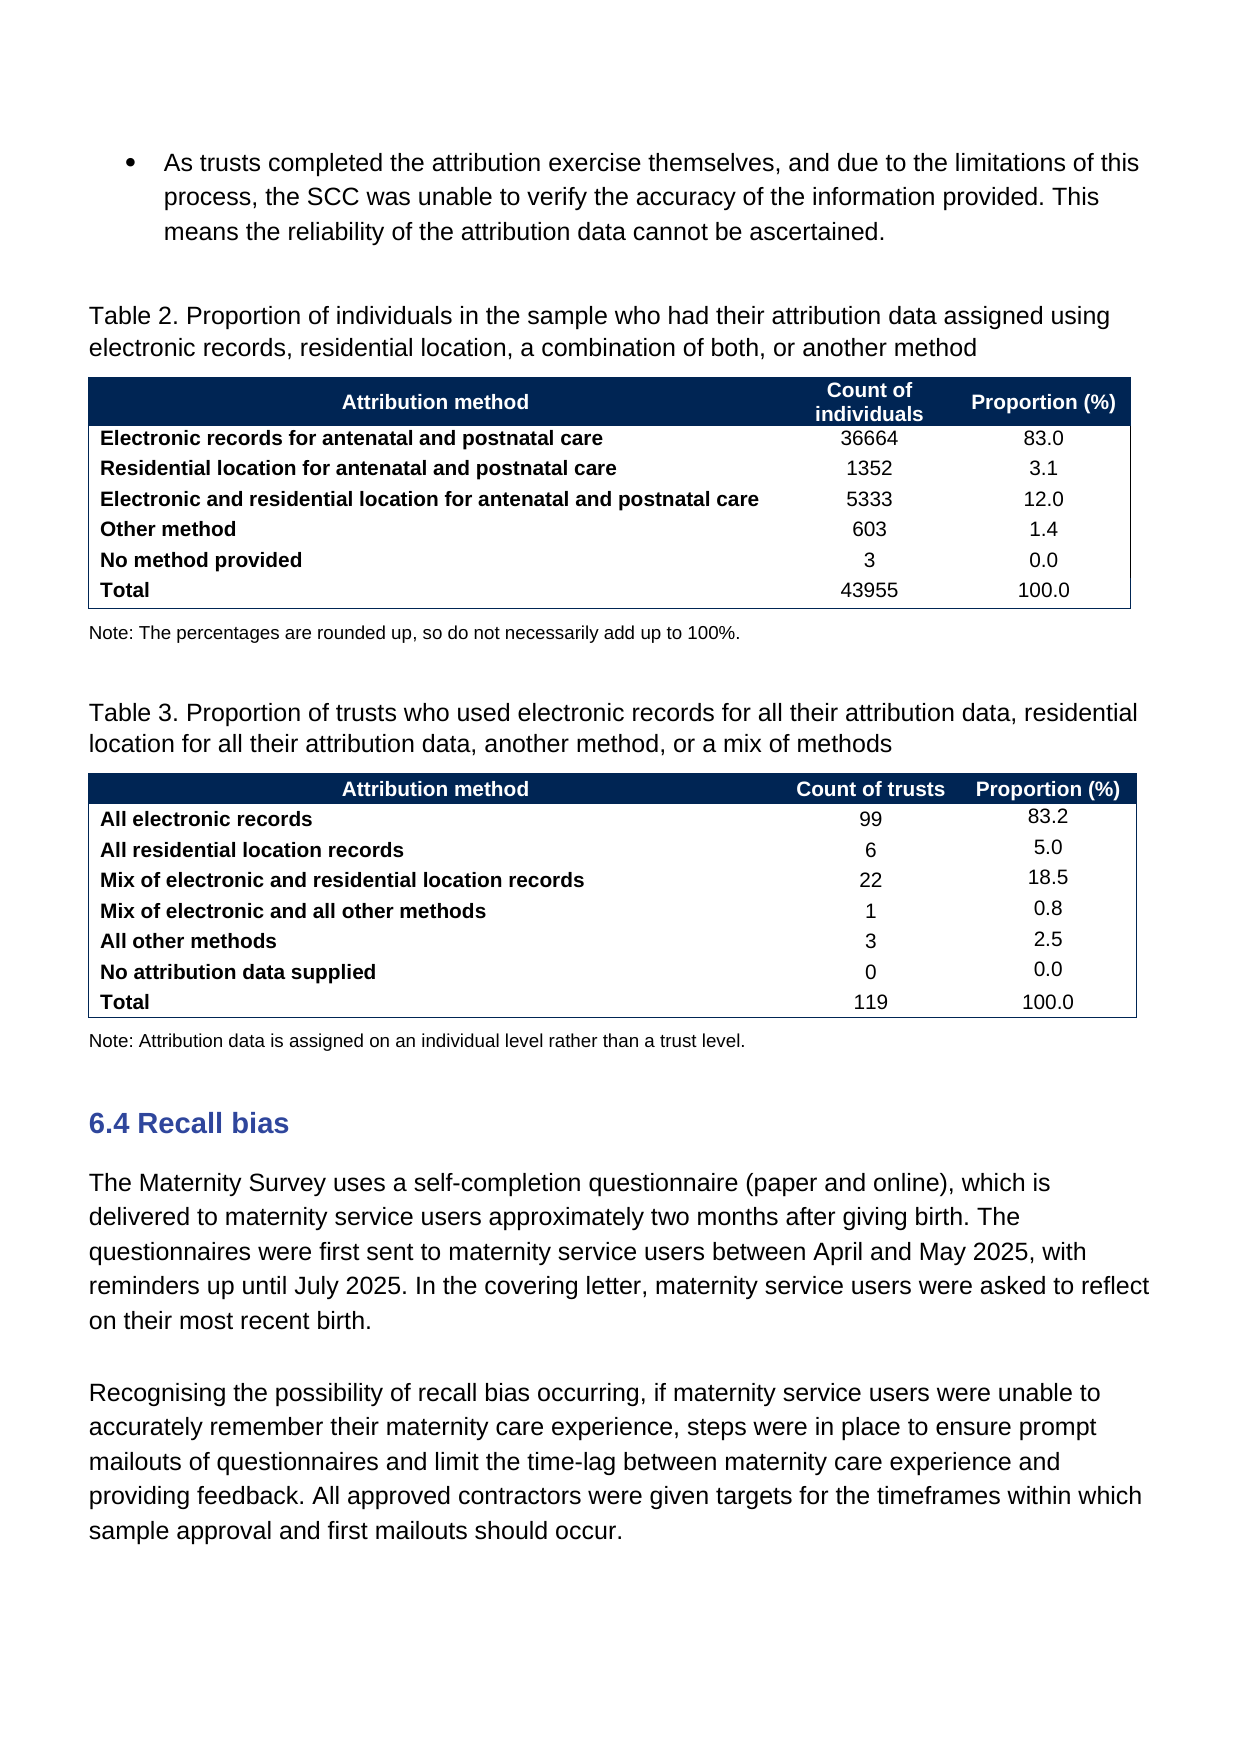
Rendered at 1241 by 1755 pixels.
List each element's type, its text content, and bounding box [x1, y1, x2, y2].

table_cell 3 [782, 548, 956, 578]
table_cell 100.0 [956, 578, 1130, 608]
table_cell All other methods [89, 926, 782, 956]
text Recognising the possibility of recall bias occurring, if maternity service users were unable to accurately remember their maternity care experience, steps were in place to ensure prompt mailouts of questionnaires and limit the time-lag between maternity care experience and providing feedback. All approved contractors were given targets for the timeframes within which sample approval and first mailouts should occur. [89, 1378, 1152, 1544]
table_cell 100.0 [959, 986, 1136, 1017]
table_header Count of trusts [782, 774, 959, 804]
subtitle 6.4 Recall bias [89, 1106, 1152, 1139]
table_header Proportion (%) [959, 774, 1136, 804]
table_cell 1 [782, 895, 959, 925]
table_cell 0.0 [959, 956, 1136, 986]
table_cell 5333 [782, 487, 956, 517]
table_cell No method provided [89, 548, 782, 578]
table_cell 1352 [782, 456, 956, 487]
table_cell Electronic and residential location for antenatal and postnatal care [89, 487, 782, 517]
table_header Count of individuals [782, 378, 956, 426]
table_cell Electronic records for antenatal and postnatal care [89, 426, 782, 456]
table_header Proportion (%) [956, 378, 1130, 426]
table_cell 83.2 [959, 804, 1136, 834]
table_cell 3.1 [956, 456, 1130, 487]
table_cell 83.0 [956, 426, 1130, 456]
table_header Attribution method [89, 378, 782, 426]
table_cell 43955 [782, 578, 956, 608]
list As trusts completed the attribution exercise themselves, and due to the limitations of this process, the SCC was unable to verify the accuracy of the information provided. This means the reliability of the attribution data cannot be ascertained. [126, 148, 1152, 246]
table_cell 0 [782, 956, 959, 986]
table_cell All electronic records [89, 804, 782, 834]
table_cell 99 [782, 804, 959, 834]
table_cell Other method [89, 517, 782, 547]
table_cell 3 [782, 925, 959, 956]
text The Maternity Survey uses a self-completion questionnaire (paper and online), which is delivered to maternity service users approximately two months after giving birth. The questionnaires were first sent to maternity service users between April and May 2025, with reminders up until July 2025. In the covering letter, maternity service users were asked to reflect on their most recent birth. [89, 1168, 1152, 1334]
text Note: The percentages are rounded up, so do not necessarily add up to 100%. [89, 622, 1152, 643]
table_cell 0.8 [959, 895, 1136, 925]
subtitle Table 2. Proportion of individuals in the sample who had their attribution data assigned using electronic records, residential location, a combination of both, or another method [89, 301, 1152, 362]
table_cell 1.4 [956, 517, 1130, 547]
table_cell All residential location records [89, 835, 782, 864]
table_cell 0.0 [956, 548, 1130, 578]
table_cell Total [89, 987, 782, 1017]
table_cell 603 [782, 517, 956, 547]
table_cell 22 [782, 865, 959, 895]
table_cell 6 [782, 834, 959, 864]
table_cell 12.0 [956, 487, 1130, 517]
table_cell Total [89, 578, 782, 608]
table_header Attribution method [89, 774, 782, 804]
table_cell 36664 [782, 426, 956, 456]
table_cell 18.5 [959, 865, 1136, 895]
table_cell Mix of electronic and all other methods [89, 896, 782, 925]
table_cell No attribution data supplied [89, 957, 782, 986]
table_cell Mix of electronic and residential location records [89, 865, 782, 895]
subtitle Table 3. Proportion of trusts who used electronic records for all their attribution data, residential location for all their attribution data, another method, or a mix of methods [89, 698, 1152, 758]
table_cell 5.0 [959, 834, 1136, 864]
text Note: Attribution data is assigned on an individual level rather than a trust level. [89, 1030, 1152, 1052]
table_cell 119 [782, 986, 959, 1017]
table_cell Residential location for antenatal and postnatal care [89, 456, 782, 487]
table_cell 2.5 [959, 925, 1136, 956]
